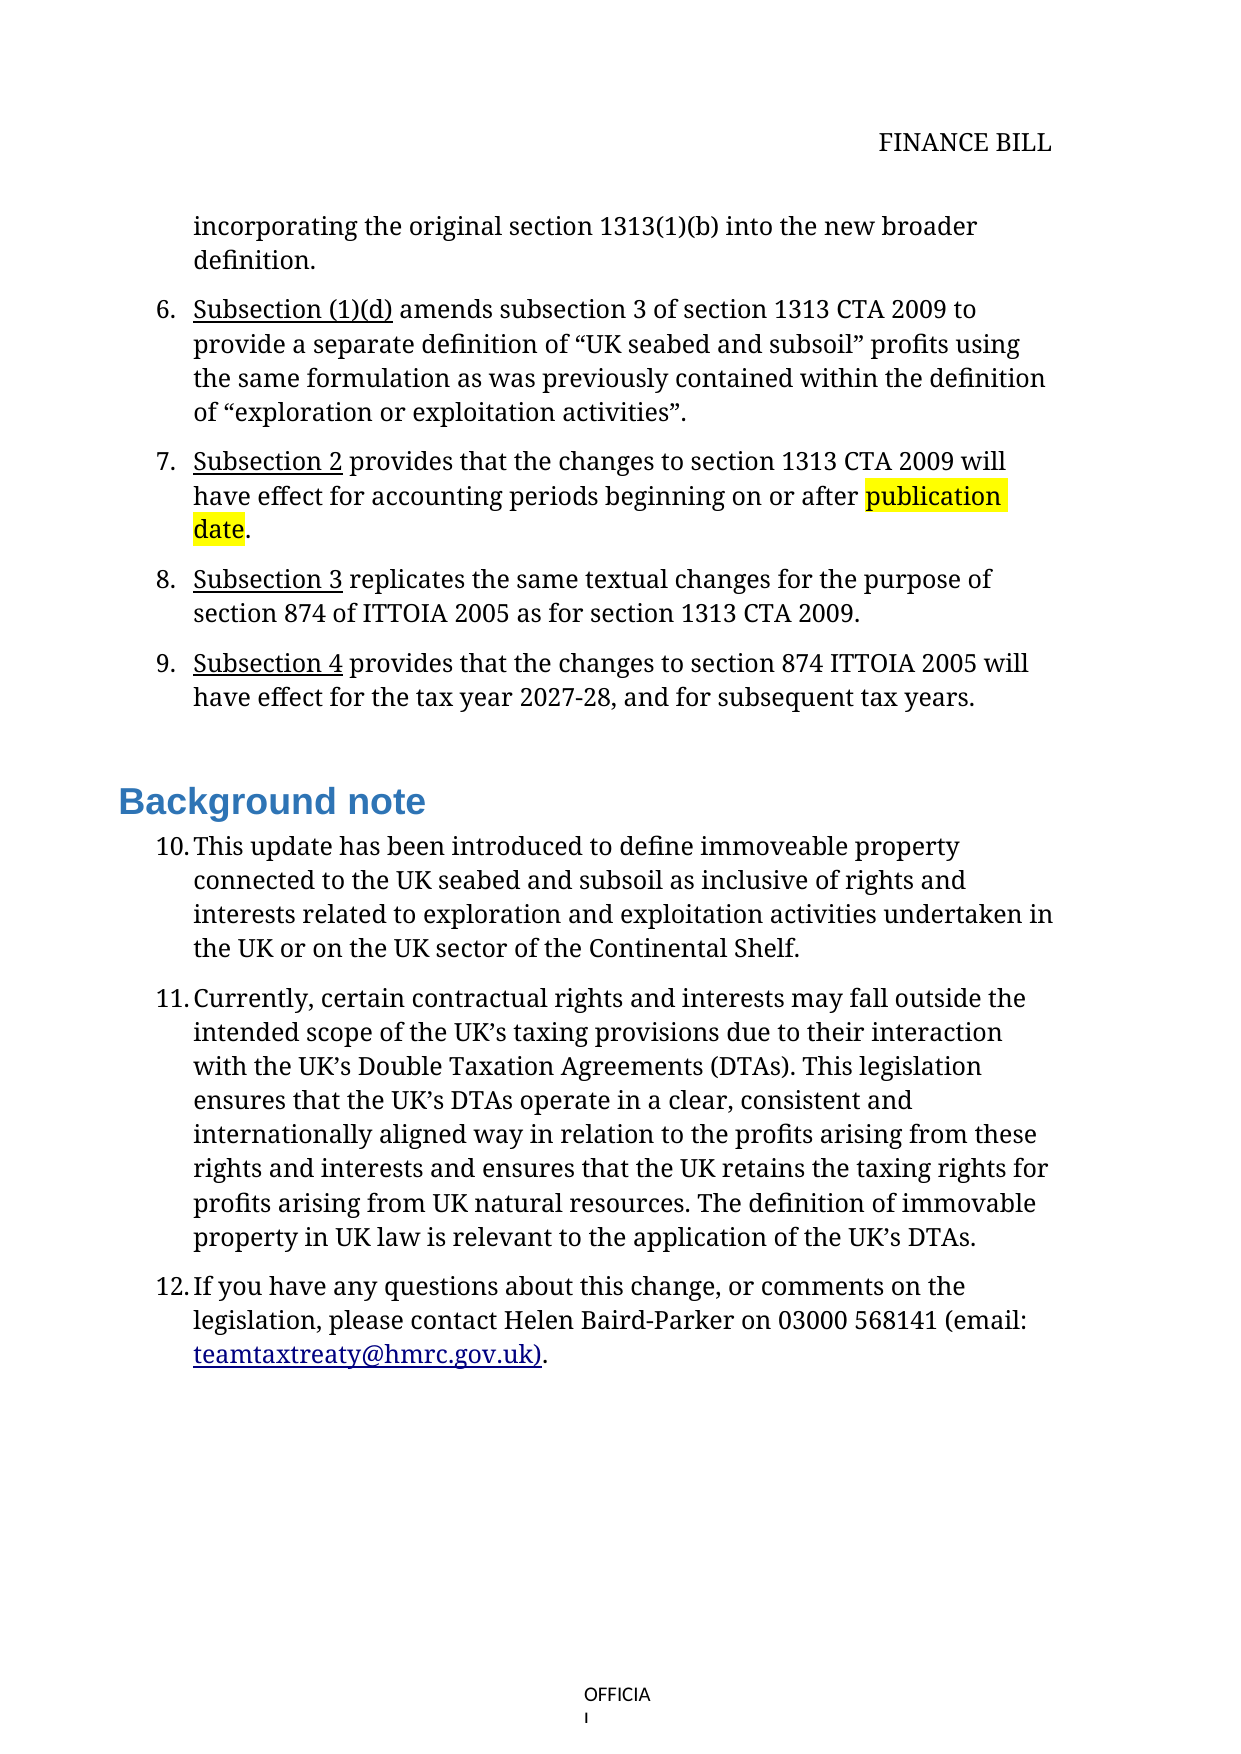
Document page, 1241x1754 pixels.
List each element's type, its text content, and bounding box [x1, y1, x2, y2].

list incorporating the original section 1313(1)(b) into the new broader definition. [156, 208, 1063, 277]
list Subsection 3 replicates the same textual changes for the purpose of section 874 of ITTOIA 2005 as for section 1313 CTA 2009. [156, 562, 1063, 630]
subtitle Background note [118, 779, 1063, 822]
list Subsection 4 provides that the changes to section 874 ITTOIA 2005 will have effect for the tax year 2027-28, and for subsequent tax years. [156, 646, 1063, 714]
list This update has been introduced to define immoveable property connected to the UK seabed and subsoil as inclusive of rights and interests related to exploration and exploitation activities undertaken in the UK or on the UK sector of the Continental Shelf. [156, 829, 1063, 965]
list If you have any questions about this change, or comments on the legislation, please contact Helen Baird-Parker on 03000 568141 (email: teamtaxtreaty@hmrc.gov.uk). [156, 1269, 1063, 1371]
list Currently, certain contractual rights and interests may fall outside the intended scope of the UK’s taxing provisions due to their interaction with the UK’s Double Taxation Agreements (DTAs). This legislation ensures that the UK’s DTAs operate in a clear, consistent and internationally aligned way in relation to the profits arising from these rights and interests and ensures that the UK retains the taxing rights for profits arising from UK natural resources. The definition of immovable property in UK law is relevant to the application of the UK’s DTAs. [156, 981, 1063, 1253]
list Subsection (1)(d) amends subsection 3 of section 1313 CTA 2009 to provide a separate definition of “UK seabed and subsoil” profits using the same formulation as was previously contained within the definition of “exploration or exploitation activities”. [156, 292, 1063, 428]
list Subsection 2 provides that the changes to section 1313 CTA 2009 will have effect for accounting periods beginning on or after publication date. [156, 444, 1063, 546]
